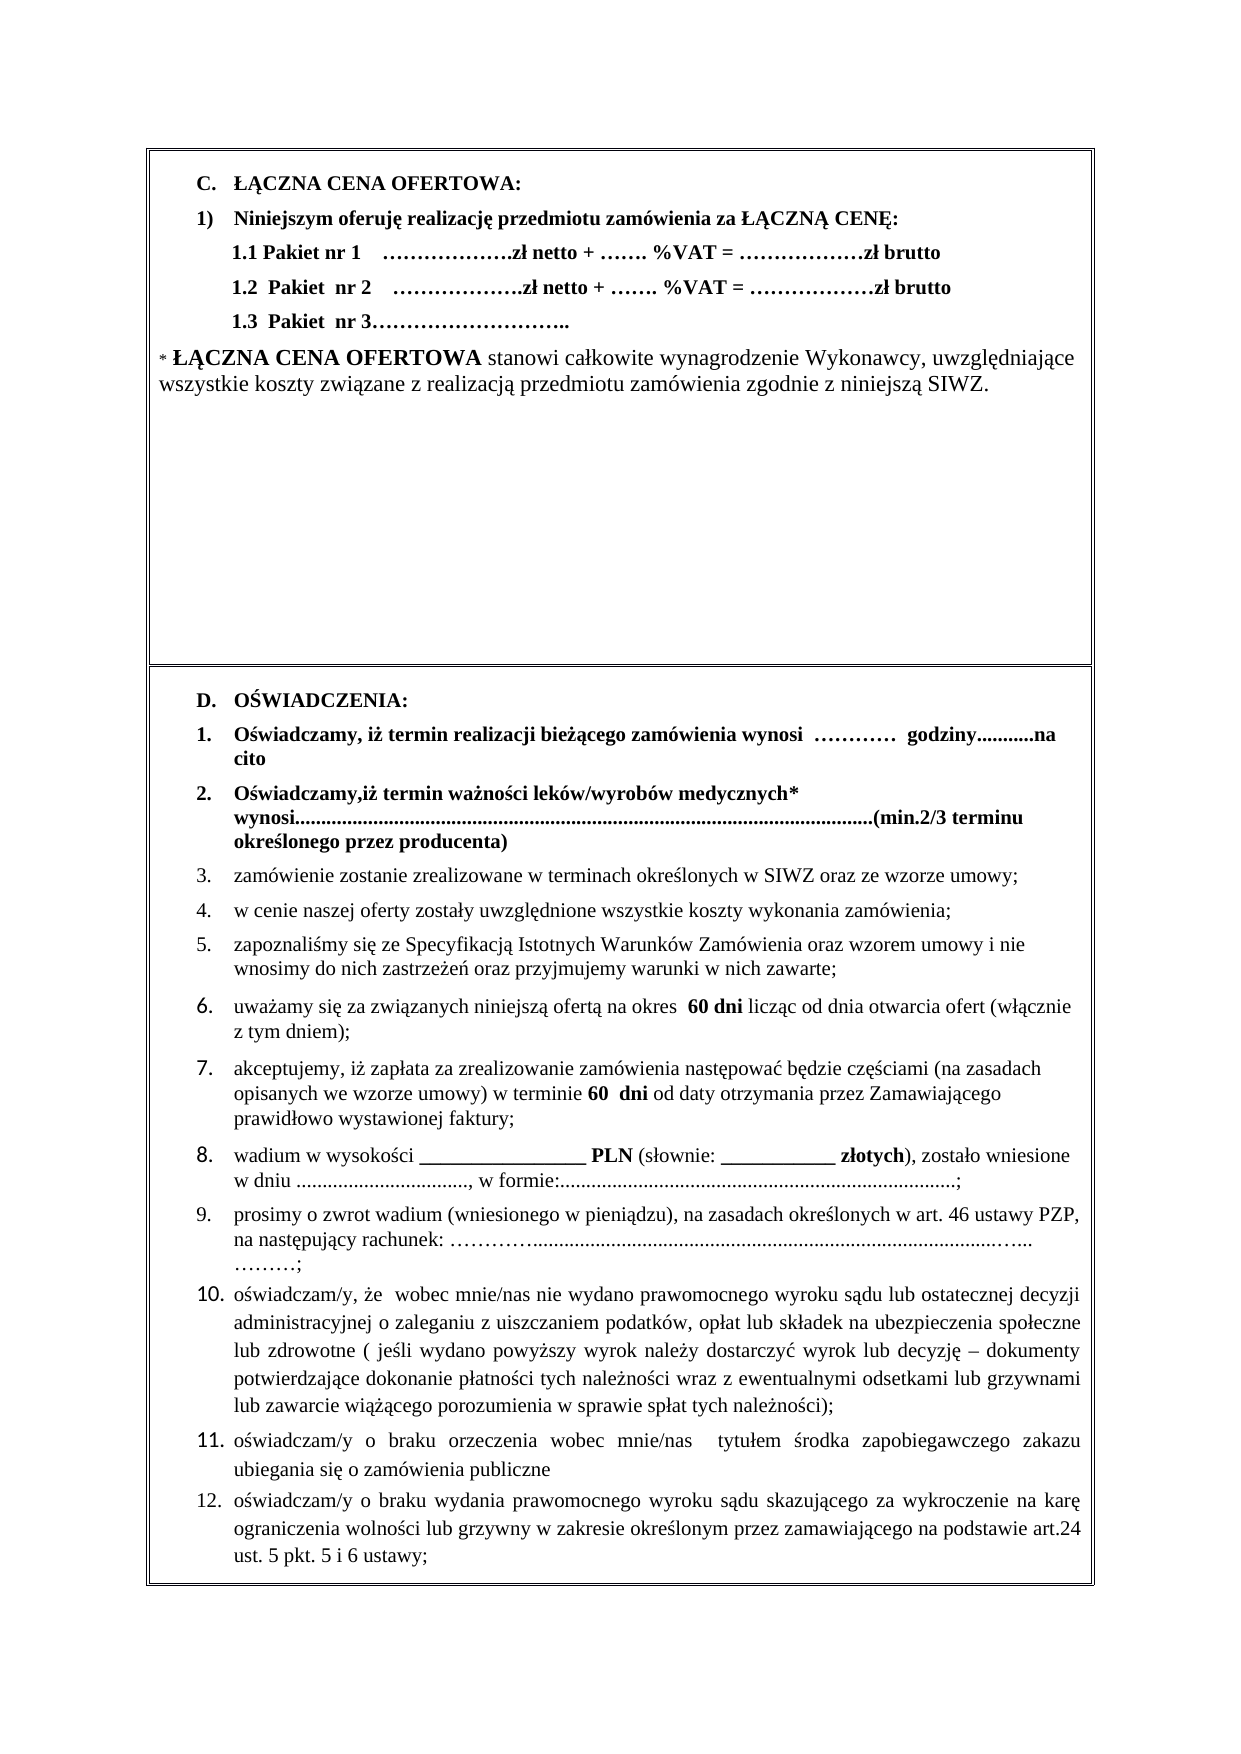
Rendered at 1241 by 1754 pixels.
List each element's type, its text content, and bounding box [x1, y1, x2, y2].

table_cell OŚWIADCZENIA: Oświadczamy, iż termin realizacji bieżącego zamówienia wynosi ………… godziny...........na cito Oświadczamy,iż termin ważności leków/wyrobów medycznych* wynosi...............................................................................................................(min.2/3 terminu określonego przez producenta) zamówienie zostanie zrealizowane w terminach określonych w SIWZ oraz ze wzorze umowy; w cenie naszej oferty zostały uwzględnione wszystkie koszty wykonania zamówienia; zapoznaliśmy się ze Specyfikacją Istotnych Warunków Zamówienia oraz wzorem umowy i nie wnosimy do nich zastrzeżeń oraz przyjmujemy warunki w nich zawarte; uważamy się za związanych niniejszą ofertą na okres 60 dni licząc od dnia otwarcia ofert (włącznie z tym dniem); akceptujemy, iż zapłata za zrealizowanie zamówienia następować będzie częściami (na zasadach opisanych we wzorze umowy) w terminie 60 dni od daty otrzymania przez Zamawiającego prawidłowo wystawionej faktury; wadium w wysokości ________________ PLN (słownie: ___________ złotych), zostało wniesione w dniu ................................., w formie:............................................................................; prosimy o zwrot wadium (wniesionego w pieniądzu), na zasadach określonych w art. 46 ustawy PZP, na następujący rachunek: ………….........................................................................................…...………; oświadczam/y, że wobec mnie/nas nie wydano prawomocnego wyroku sądu lub ostatecznej decyzji administracyjnej o zaleganiu z uiszczaniem podatków, opłat lub składek na ubezpieczenia społeczne lub zdrowotne ( jeśli wydano powyższy wyrok należy dostarczyć wyrok lub decyzję – dokumenty potwierdzające dokonanie płatności tych należności wraz z ewentualnymi odsetkami lub grzywnami lub zawarcie wiążącego porozumienia w sprawie spłat tych należności); oświadczam/y o braku orzeczenia wobec mnie/nas tytułem środka zapobiegawczego zakazu ubiegania się o zamówienia publiczne oświadczam/y o braku wydania prawomocnego wyroku sądu skazującego za wykroczenie na karę ograniczenia wolności lub grzywny w zakresie określonym przez zamawiającego na podstawie art.24 ust. 5 pkt. 5 i 6 ustawy; oświadczam o braku wydania wobec mnie ostatecznej decyzji administracyjnej o naruszeniu obowiązków wynikających z przepisów prawa pracy,prawa ochrony środowiska lub przepisów o zabezpieczeniu społecznym w zakresie określonym przez zamawiającego na podstawie art.24 ust. 5 pkt.7 ustawy oświadczam/y,iż nie zalegam z opłacaniem podatków i opłat lokalnych,o których mowa w ustawie z dnia 12 stycznia 1991r.o podatkach i opłatach lokalnych(Dz.U.z2016r.poz.716) oświadczam/y o braku wydania wobec niego ostatecznej decyzji administracyjnej o naruszeniu obowiązków wynikających z przepisów prawa pracy, prawa ochrony środowiska lub przepisów o zabezpieczeniu społecznym w zakresie określonym przez zamawiającego na podstawie art. 24 ust. 5 pkt 7 ustawy; oświadczam, iż posiadam koncesję na wytwarzanie i/lub obrót hurtowy środkami farmaceutycznymi oraz świadectwa rejestracji/dopuszczenia do obrotu oferowanych leków, zgodnie z wymogami określonymi ustawą Prawo farmaceutyczne (tekst. jedn. Dz. U. Nr 53 z dnia 13 marca 2004r. Poz.533) (dot. Leków). Oświadczam, iż posiadam świadectwa rejestracji/dopuszczenia do obrotu oferowanych leków, zgodnie z wymogami określonymi ustawą Prawo farmaceutyczne (tekst. jedn. Dz. U. Nr 53 z dnia 13marca 2004r. poz.533) i udostępnię je na każde wezwanie Zamawiającego podczas badania ofert, najpóźniej przed podpisaniem ewentualnej umowy.) (dot. leków) 17a. oświadczam, że wyroby medyczne będące przedmiotem zamówienia są dopuszczone do obrotu i do używania - zgodnie z wymogami określonymi z dnia 20 maja 2010 r. o wyrobach medycznych ” i zobowiązuje się udostępnić je na każde wezwanie Zamawiającego podczas badania ofert, najpóźniej przed podpisaniem ewentualnej umowy.) (dot. wyrobów medycznych). 17b. Certyfikat CE producenta (dotyczy wszystkich klas wyrobu medycznego).Na certyfikacie CE musi być numer CE i pełne dane jednostki notyfikującej. 17c Certyfikat jednostki notyfikującej (nie dotyczy klasy wyrobu I) 18. Zgodnie z art. 36 b ust. 1 ustawy Pzp, informujemy, że: 1 *zamierzamy powierzyć podwykonawcom wykonanie następujących części zamówienia: Oraz oświadczamy, iż w/w podwykonawcy nie podlegają wykluczeniu z postępowania na dzień składania ofert. *nie zamierzamy powierzać podwykonawcom wykonania części zamówienia 19. Oświadczamy, iż polegamy na zdolnościach/zasobach innych podmiotów tj…………………………… (nazwa i adres) i do oferty dołączamy zobowiązanie do oddania do dyspozycji niezbędnych zdolności/zasobów na okres korzystania z nich przy wykonaniu zamówienia a także wypełniony i podpisany przez podmiot na których zdolnościach/zasobach się powołujemy Załącznik nr 3 do SIWZ*/JEDZ* *. Oświadczamy, iż nie polegamy na zdolnościach/zasobach innych podmiotów*. 20. Oświadczam/y, iż wspólnie z Konsorcjantem tj. …………………………………………………(dane konsorcjanta) ubiegamy się o niniejsze zamówienie i do oferty dołączamy wypełniony i podpisany przez Konsorcjanta Załącznik nr 3 do SIWZ*/JEDZ*. Nie ubiegamy się o niniejsze zamówienia z innym podmiotem*. 21. Wykonawca oświadcza , że: - jest małym/średnim przedsiębiorcą – TAK/NIE* - pochodzi z innego państwa członkowskiego Unii Europejskiej – TAK/NIE* - pochodzi z innego państwa nie będącego członkiem Unii Europejskiej: TAK/NIE* * niepotrzebne skreślić [150, 667, 1091, 1583]
table_cell ŁĄCZNA CENA OFERTOWA: Niniejszym oferuję realizację przedmiotu zamówienia za ŁĄCZNĄ CENĘ: 1.1 Pakiet nr 1 ……………….zł netto + ……. %VAT = ………………zł brutto 1.2 Pakiet nr 2 ……………….zł netto + ……. %VAT = ………………zł brutto 1.3 Pakiet nr 3……………………….. * ŁĄCZNA CENA OFERTOWA stanowi całkowite wynagrodzenie Wykonawcy, uwzględniające wszystkie koszty związane z realizacją przedmiotu zamówienia zgodnie z niniejszą SIWZ. [150, 151, 1091, 664]
